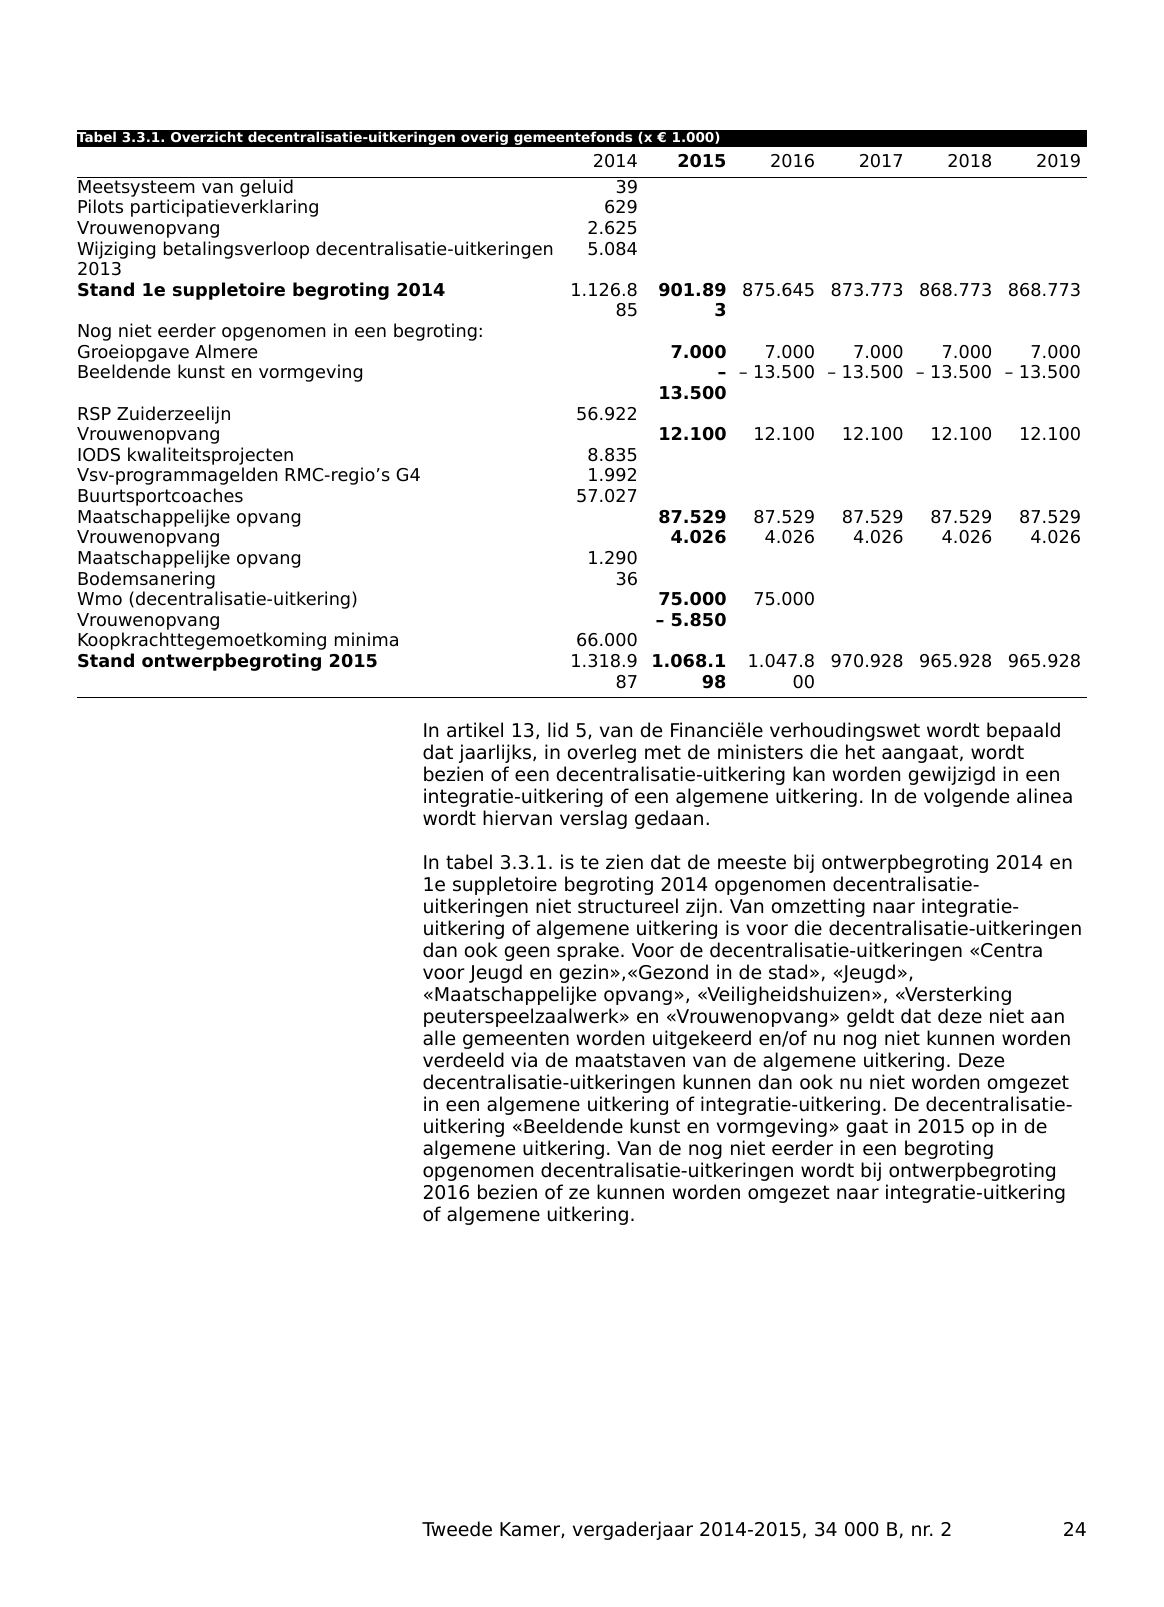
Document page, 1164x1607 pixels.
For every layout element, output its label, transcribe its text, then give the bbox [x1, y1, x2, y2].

table_cell [555, 424, 644, 445]
table_cell [998, 548, 1087, 568]
table_cell Vrouwenopvang [77, 424, 555, 445]
table_cell 7.000 [821, 342, 909, 362]
table_cell [555, 362, 644, 403]
table_cell [732, 630, 821, 651]
table_cell 1.992 [555, 465, 644, 486]
table_cell [555, 342, 644, 362]
table_cell 12.100 [998, 424, 1087, 445]
table_cell 75.000 [732, 589, 821, 610]
table_cell [644, 465, 732, 486]
table_cell [909, 548, 998, 568]
table_cell [821, 445, 909, 465]
table_cell 4.026 [998, 527, 1087, 548]
table_cell Wmo (decentralisatie-uitkering) [77, 589, 555, 610]
table_cell 1.047.800 [732, 651, 821, 697]
table_cell [821, 486, 909, 507]
table_cell [821, 197, 909, 218]
table_cell 2016 [732, 147, 821, 177]
table_cell Vsv-programmagelden RMC-regio’s G4 [77, 465, 555, 486]
table_cell [998, 239, 1087, 280]
table_cell 901.893 [644, 280, 732, 321]
table_cell [821, 178, 909, 197]
table_cell 875.645 [732, 280, 821, 321]
table_cell [732, 465, 821, 486]
table_cell Maatschappelijke opvang [77, 507, 555, 527]
table_cell [732, 178, 821, 197]
table_cell [644, 548, 732, 568]
table_cell [909, 486, 998, 507]
table_cell [644, 197, 732, 218]
table_cell [732, 218, 821, 238]
table_cell [909, 239, 998, 280]
table_cell [998, 486, 1087, 507]
table_cell 1.126.885 [555, 280, 644, 321]
table_cell [555, 589, 644, 610]
table_cell 57.027 [555, 486, 644, 507]
table_cell 2015 [644, 147, 732, 177]
table_cell – 13.500 [644, 362, 732, 403]
table_cell [732, 197, 821, 218]
table_cell – 13.500 [732, 362, 821, 403]
table_cell [555, 507, 644, 527]
table_cell 4.026 [909, 527, 998, 548]
table_cell Vrouwenopvang [77, 527, 555, 548]
table_cell 7.000 [909, 342, 998, 362]
table_cell [644, 321, 732, 342]
table_cell [909, 404, 998, 424]
table_cell 868.773 [909, 280, 998, 321]
table_cell [732, 548, 821, 568]
table_cell 12.100 [909, 424, 998, 445]
table_cell [821, 404, 909, 424]
table_cell 7.000 [644, 342, 732, 362]
table_cell Vrouwenopvang [77, 610, 555, 630]
table_cell – 5.850 [644, 610, 732, 630]
table_cell [909, 178, 998, 197]
table_cell 12.100 [821, 424, 909, 445]
table_cell [77, 147, 555, 177]
table_cell 2014 [555, 147, 644, 177]
table_cell 1.068.198 [644, 651, 732, 697]
table_cell [821, 548, 909, 568]
table_cell 970.928 [821, 651, 909, 697]
table_cell 5.084 [555, 239, 644, 280]
table_cell 56.922 [555, 404, 644, 424]
table_cell [998, 197, 1087, 218]
table_cell [998, 321, 1087, 342]
table_cell [732, 569, 821, 589]
table_cell [909, 610, 998, 630]
text In artikel 13, lid 5, van de Financiële verhoudingswet wordt bepaald dat jaarlijks, in overleg met de ministers die het aangaat, wordt bezien of een decentralisatie-uitkering kan worden gewijzigd in een integratie-uitkering of een algemene uitkering. In de volgende alinea wordt hiervan verslag gedaan. [422, 720, 1087, 830]
table_cell [644, 178, 732, 197]
table_cell [555, 610, 644, 630]
table_cell 75.000 [644, 589, 732, 610]
table_cell [909, 630, 998, 651]
table_cell [821, 218, 909, 238]
table_cell 629 [555, 197, 644, 218]
table_cell Buurtsportcoaches [77, 486, 555, 507]
table_cell Stand 1e suppletoire begroting 2014 [77, 280, 555, 321]
table_cell [732, 445, 821, 465]
table_cell – 13.500 [998, 362, 1087, 403]
table_cell [998, 589, 1087, 610]
table_cell [998, 445, 1087, 465]
table_cell Bodemsanering [77, 569, 555, 589]
table_cell [644, 218, 732, 238]
table_cell Pilots participatieverklaring [77, 197, 555, 218]
table_cell [644, 445, 732, 465]
table_cell – 13.500 [909, 362, 998, 403]
table_cell – 13.500 [821, 362, 909, 403]
table_cell [909, 445, 998, 465]
table_cell [998, 404, 1087, 424]
table_cell [998, 610, 1087, 630]
table_cell [998, 569, 1087, 589]
table_cell [732, 610, 821, 630]
table_cell [998, 178, 1087, 197]
table_cell Beeldende kunst en vormgeving [77, 362, 555, 403]
table_cell 965.928 [998, 651, 1087, 697]
table_cell Maatschappelijke opvang [77, 548, 555, 568]
table_cell 39 [555, 178, 644, 197]
table_cell 87.529 [909, 507, 998, 527]
table_cell [821, 321, 909, 342]
table_header Tabel 3.3.1. Overzicht decentralisatie-uitkeringen overig gemeentefonds (x € 1.000) [77, 130, 1087, 146]
table_cell 87.529 [644, 507, 732, 527]
table_cell [732, 404, 821, 424]
table_cell [909, 569, 998, 589]
table_cell Stand ontwerpbegroting 2015 [77, 651, 555, 697]
table_cell [909, 197, 998, 218]
table_cell [909, 218, 998, 238]
table_cell 2.625 [555, 218, 644, 238]
table_cell [998, 630, 1087, 651]
table_cell 8.835 [555, 445, 644, 465]
table_cell [821, 465, 909, 486]
table_cell 87.529 [998, 507, 1087, 527]
table_cell 1.318.987 [555, 651, 644, 697]
table_cell 4.026 [732, 527, 821, 548]
table_cell [821, 630, 909, 651]
table_cell [821, 569, 909, 589]
table_cell [998, 465, 1087, 486]
table_cell 36 [555, 569, 644, 589]
table_cell 7.000 [732, 342, 821, 362]
table_cell RSP Zuiderzeelijn [77, 404, 555, 424]
table_cell Koopkrachttegemoetkoming minima [77, 630, 555, 651]
table_cell [644, 569, 732, 589]
table_cell [644, 486, 732, 507]
table_cell 2019 [998, 147, 1087, 177]
table_cell 12.100 [732, 424, 821, 445]
table_cell 4.026 [644, 527, 732, 548]
table_cell [644, 630, 732, 651]
table_cell 87.529 [821, 507, 909, 527]
table_cell IODS kwaliteitsprojecten [77, 445, 555, 465]
table_cell Wijziging betalingsverloop decentralisatie-uitkeringen 2013 [77, 239, 555, 280]
table_cell [644, 404, 732, 424]
table_cell Groeiopgave Almere [77, 342, 555, 362]
text In tabel 3.3.1. is te zien dat de meeste bij ontwerpbegroting 2014 en 1e suppletoire begroting 2014 opgenomen decentralisatie-uitkeringen niet structureel zijn. Van omzetting naar integratie-uitkering of algemene uitkering is voor die decentralisatie-uitkeringen dan ook geen sprake. Voor de decentralisatie-uitkeringen «Centra voor Jeugd en gezin»,«Gezond in de stad», «Jeugd», «Maatschappelijke opvang», «Veiligheidshuizen», «Versterking peuterspeelzaalwerk» en «Vrouwenopvang» geldt dat deze niet aan alle gemeenten worden uitgekeerd en/of nu nog niet kunnen worden verdeeld via de maatstaven van de algemene uitkering. Deze decentralisatie-uitkeringen kunnen dan ook nu niet worden omgezet in een algemene uitkering of integratie-uitkering. De decentralisatie-uitkering «Beeldende kunst en vormgeving» gaat in 2015 op in de algemene uitkering. Van de nog niet eerder in een begroting opgenomen decentralisatie-uitkeringen wordt bij ontwerpbegroting 2016 bezien of ze kunnen worden omgezet naar integratie-uitkering of algemene uitkering. [422, 852, 1087, 1226]
table_cell 873.773 [821, 280, 909, 321]
table_cell 868.773 [998, 280, 1087, 321]
table_cell [909, 465, 998, 486]
table_cell [821, 589, 909, 610]
table_cell [644, 239, 732, 280]
table_cell [732, 321, 821, 342]
table_cell 7.000 [998, 342, 1087, 362]
table_cell [555, 527, 644, 548]
table_cell [821, 610, 909, 630]
table_cell [998, 218, 1087, 238]
table_cell Meetsysteem van geluid [77, 178, 555, 197]
table_cell Vrouwenopvang [77, 218, 555, 238]
table_cell 965.928 [909, 651, 998, 697]
table_cell 4.026 [821, 527, 909, 548]
table_cell [732, 486, 821, 507]
table_cell 12.100 [644, 424, 732, 445]
table_cell 2017 [821, 147, 909, 177]
table_cell [732, 239, 821, 280]
table_cell [555, 321, 644, 342]
table_cell [821, 239, 909, 280]
table_cell Nog niet eerder opgenomen in een begroting: [77, 321, 555, 342]
table_cell 1.290 [555, 548, 644, 568]
table_cell [909, 321, 998, 342]
table_cell 66.000 [555, 630, 644, 651]
table_cell [909, 589, 998, 610]
table_cell 87.529 [732, 507, 821, 527]
table_cell 2018 [909, 147, 998, 177]
